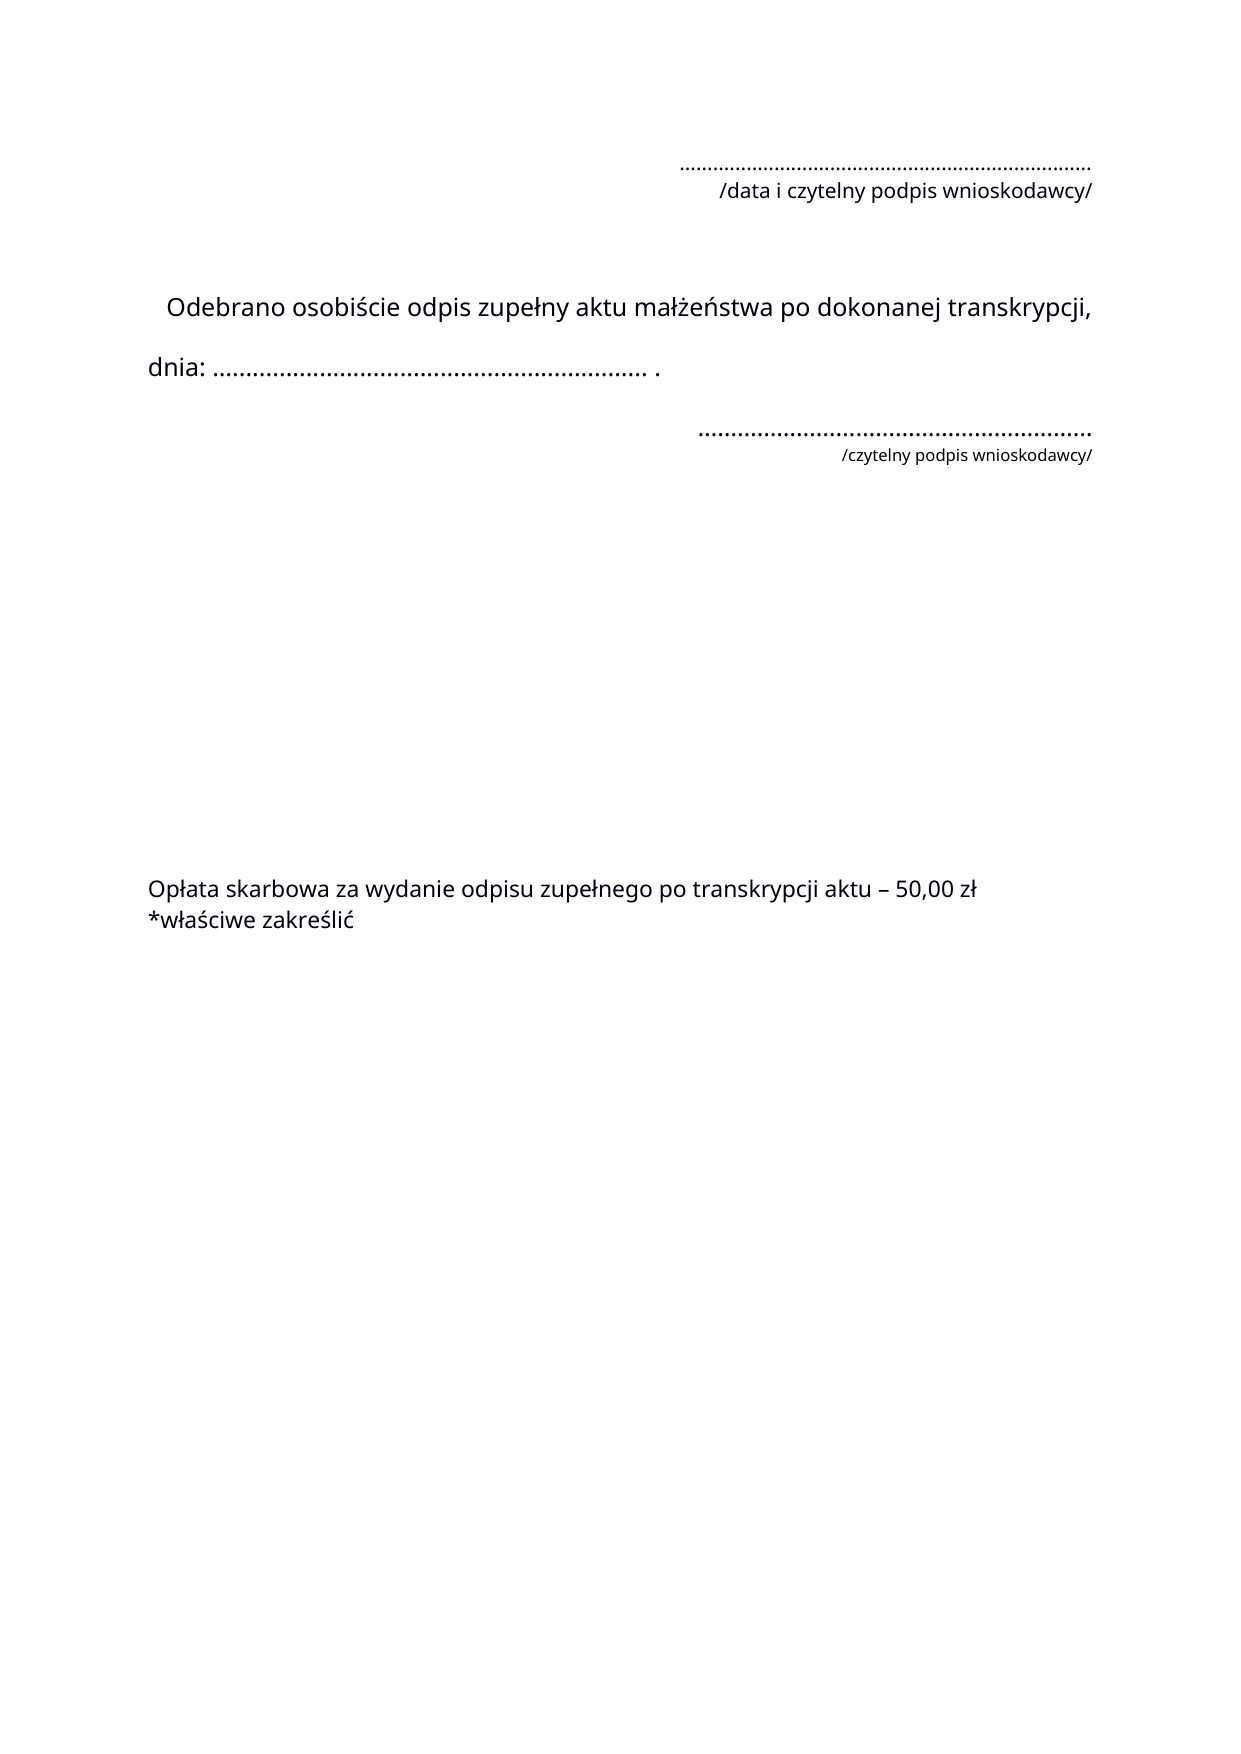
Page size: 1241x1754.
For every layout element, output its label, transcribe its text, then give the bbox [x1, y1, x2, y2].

text /czytelny podpis wnioskodawcy/ [148, 444, 1093, 467]
text /data i czytelny podpis wnioskodawcy/ [148, 176, 1093, 204]
text Opłata skarbowa za wydanie odpisu zupełnego po transkrypcji aktu – 50,00 zł [148, 873, 1093, 904]
text …………………………………………………… [148, 410, 1093, 444]
text *właściwe zakreślić [148, 904, 1093, 935]
text .......................................................................... [148, 148, 1093, 176]
text Odebrano osobiście odpis zupełny aktu małżeństwa po dokonanej transkrypcji, [148, 290, 1093, 324]
text dnia: ….............................................................. . [148, 350, 1093, 384]
